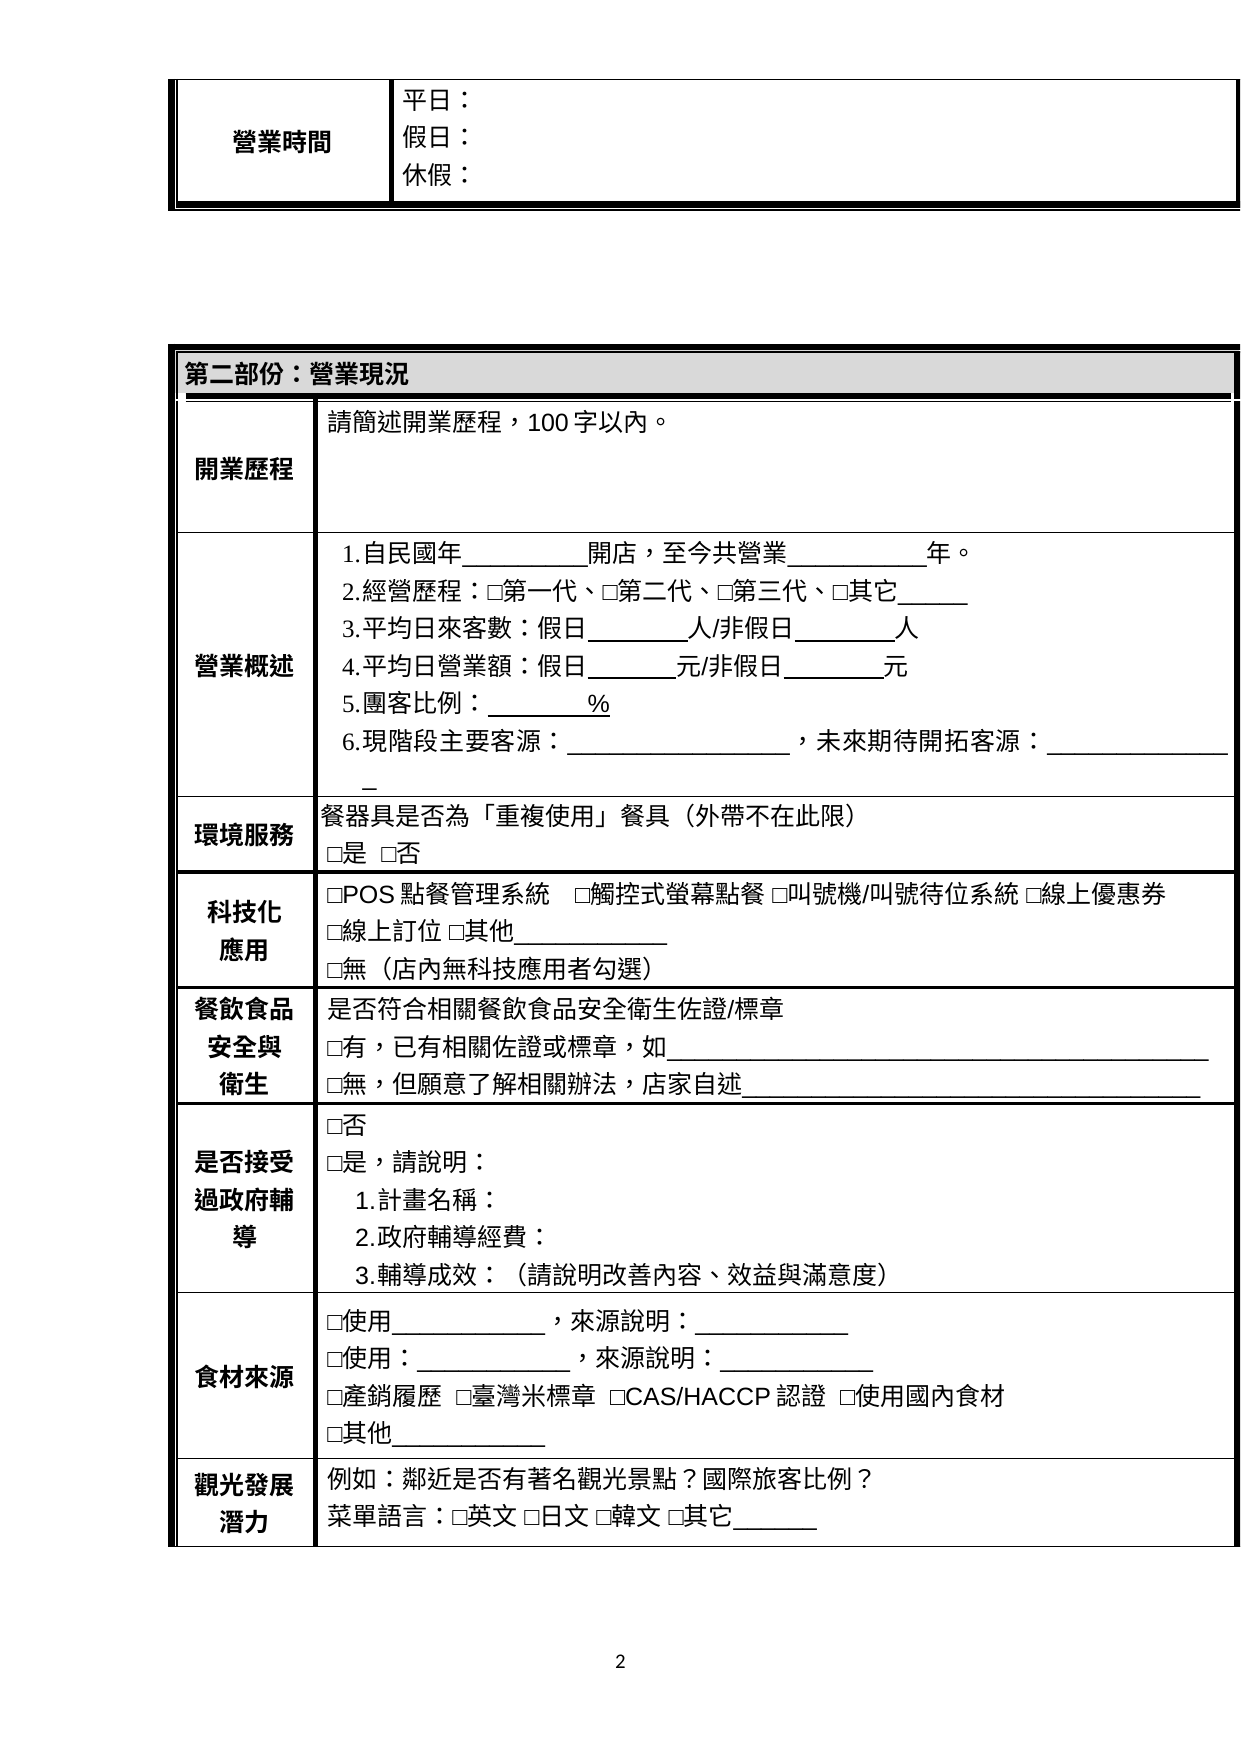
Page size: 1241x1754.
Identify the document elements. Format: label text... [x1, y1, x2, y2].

table_cell 是否接受過政府輔導 [178, 1105, 313, 1292]
table_cell 請簡述開業歷程，100字以內。 [318, 393, 1239, 532]
table_cell □使用___________，來源說明：___________ □使用：___________，來源說明：___________ □產銷履歷 □臺灣米標章 □CAS/HACCP認證 □使用國內食材 □其他___________ [318, 1293, 1234, 1457]
table_cell 例如：鄰近是否有著名觀光景點？國際旅客比例？ 菜單語言：□英文 □日文 □韓文 □其它______ [318, 1459, 1234, 1546]
table_cell 開業歷程 [175, 393, 313, 532]
table_cell □POS點餐管理系統 □觸控式螢幕點餐 □叫號機/叫號待位系統 □線上優惠券 □線上訂位 □其他___________ □無（店內無科技應用者勾選） [318, 874, 1234, 986]
table_header 第二部份：營業現況 [178, 353, 1234, 393]
table_cell 餐器具是否為「重複使用」餐具（外帶不在此限） □是 □否 [318, 797, 1234, 870]
table_cell 平日： 假日： 休假： [394, 80, 1236, 201]
table_cell 營業概述 [178, 533, 313, 796]
table_cell 自民國年_________開店，至今共營業__________年。 經營歷程：□第一代、□第二代、□第三代、□其它_____ 平均日來客數：假日 人/非假日 人 平均日營業額：假日 元/非假日 元 團客比例： % 現階段主要客源：________________，未來期待開拓客源：______________ [318, 533, 1234, 796]
table_cell □否 □是，請說明： 計畫名稱： 政府輔導經費： 輔導成效：（請說明改善內容、效益與滿意度） [318, 1105, 1234, 1292]
table_cell 食材來源 [178, 1293, 313, 1457]
table_cell 餐飲食品安全與 衛生 [178, 989, 313, 1102]
table_cell 觀光發展 潛力 [178, 1459, 313, 1546]
table_cell 是否符合相關餐飲食品安全衛生佐證/標章 □有，已有相關佐證或標章，如_______________________________________ □無，但願意了解相關辦法，店家自述_________________________________ [318, 989, 1234, 1102]
table_cell 環境服務 [178, 797, 313, 870]
table_cell 營業時間 [178, 80, 389, 201]
table_cell 科技化 應用 [178, 874, 313, 986]
